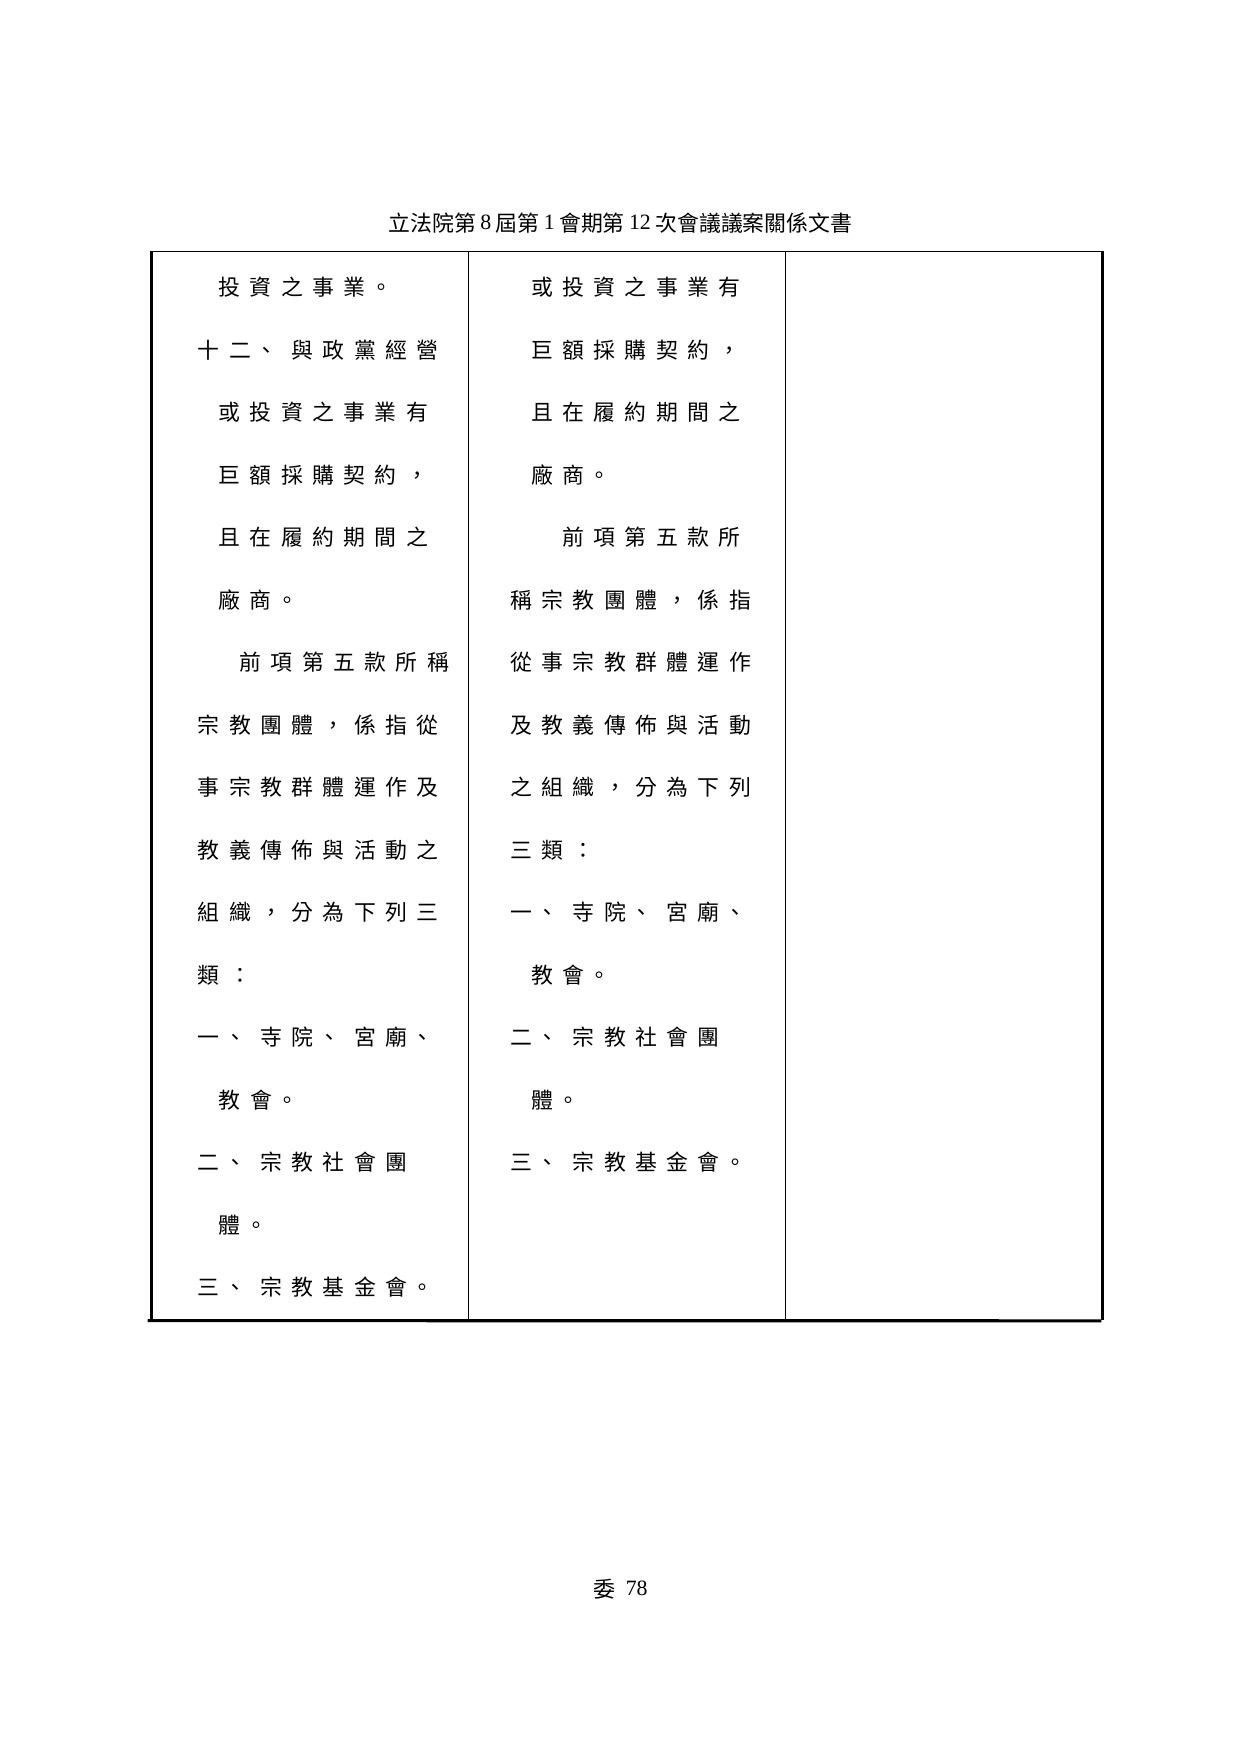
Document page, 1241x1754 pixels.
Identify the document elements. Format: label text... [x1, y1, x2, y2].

table_cell 或投資之事業有巨額採購契約，且在履約期間之廠商。 前項第五款所稱宗教團體，係指從事宗教群體運作及教義傳佈與活動之組織，分為下列三類： 一、寺院、宮廟、教會。 二、宗教社會團體。 三、宗教基金會。 [469, 252, 785, 1319]
table_cell [786, 252, 1101, 1319]
table_cell 投資之事業。 十二、與政黨經營或投資之事業有巨額採購契約，且在履約期間之廠商。 前項第五款所稱宗教團體，係指從事宗教群體運作及教義傳佈與活動之組織，分為下列三類： 一、寺院、宮廟、教會。 二、宗教社會團體。 三、宗教基金會。 [153, 252, 468, 1319]
